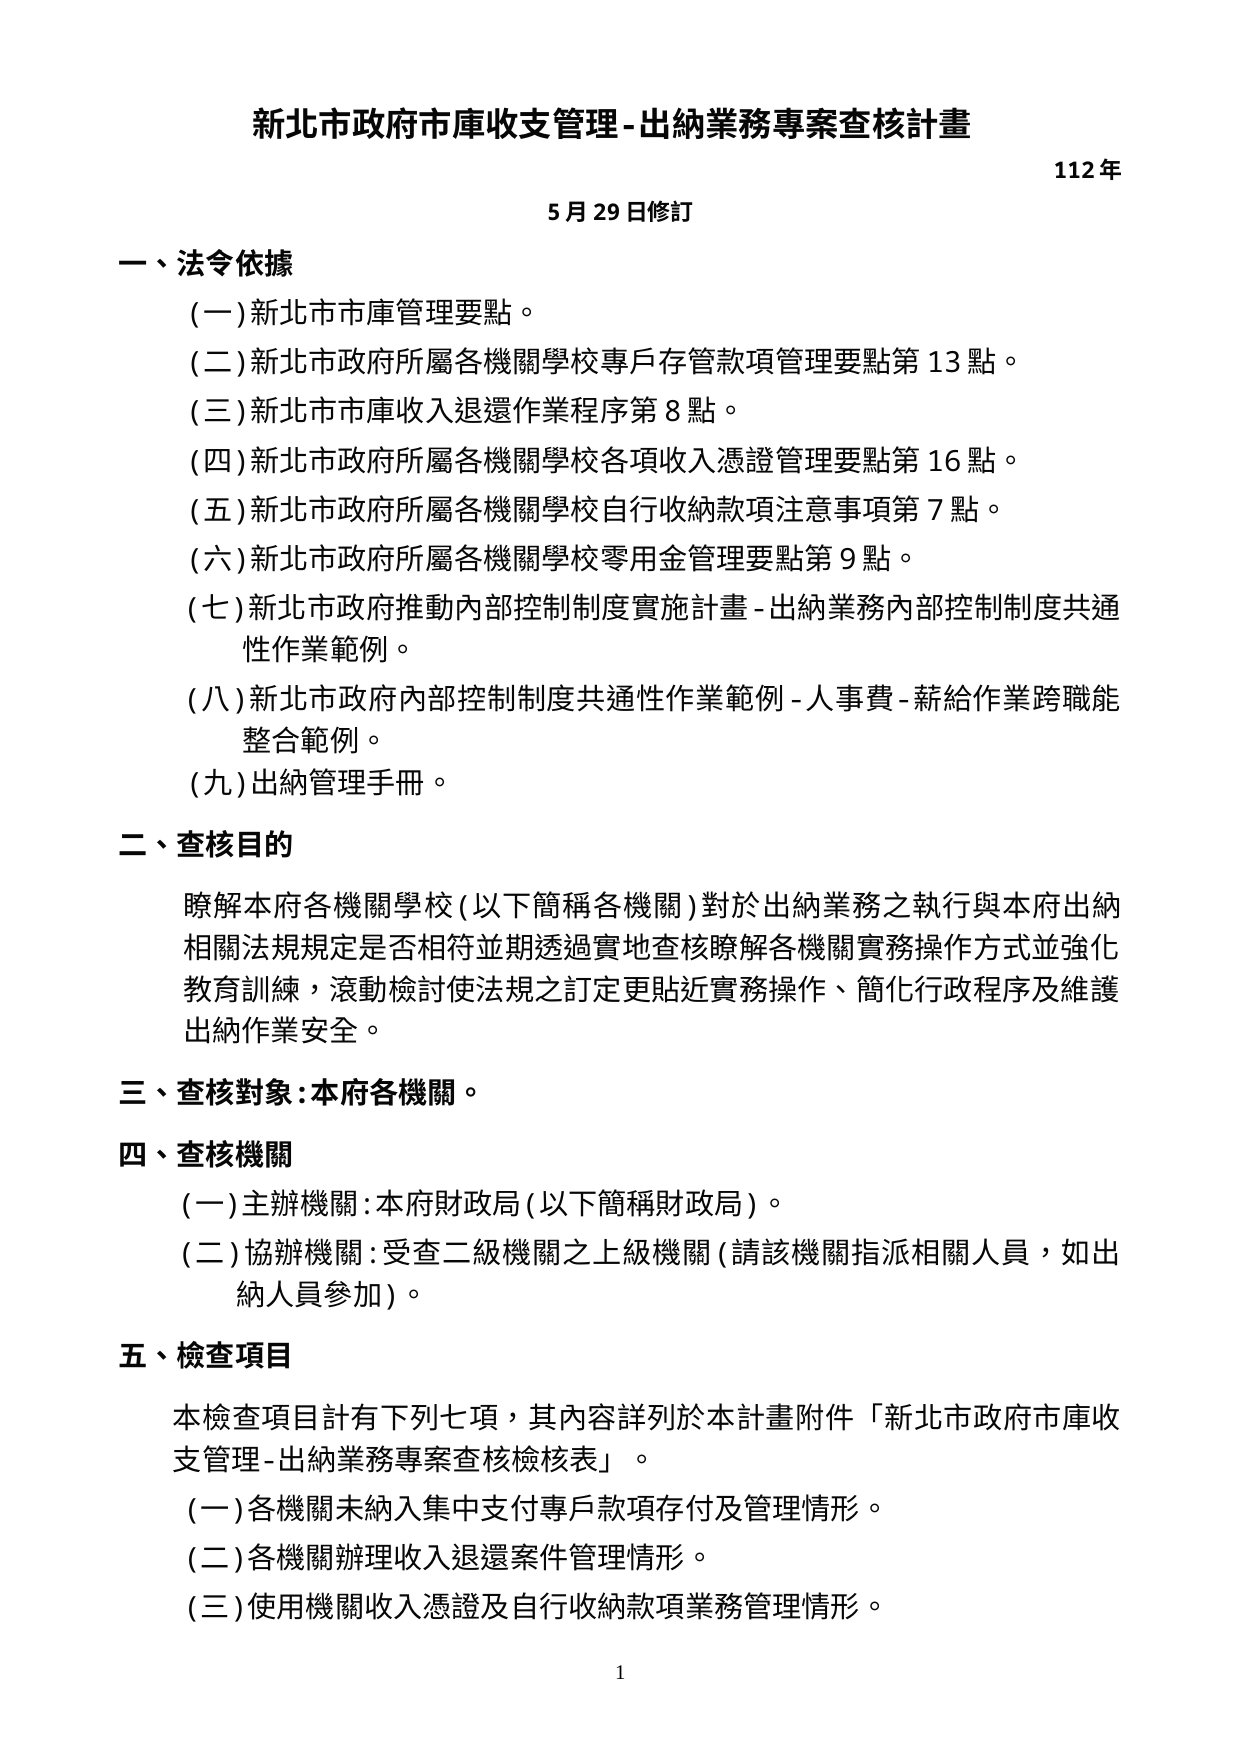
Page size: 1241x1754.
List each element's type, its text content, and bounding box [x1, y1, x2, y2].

text (二)協辦機關:受查二級機關之上級機關(請該機關指派相關人員，如出納人員參加)。 [177, 1230, 1122, 1313]
text 瞭解本府各機關學校(以下簡稱各機關)對於出納業務之執行與本府出納相關法規規定是否相符並期透過實地查核瞭解各機關實務操作方式並強化教育訓練，滾動檢討使法規之訂定更貼近實務操作、簡化行政程序及維護出納作業安全。 [183, 883, 1122, 1050]
text (一)新北市市庫管理要點。 [168, 290, 1122, 332]
text 二、查核目的 [118, 822, 1122, 863]
text (八)新北市政府內部控制制度共通性作業範例-人事費-薪給作業跨職能整合範例。 [183, 676, 1122, 759]
text (一)主辦機關:本府財政局(以下簡稱財政局)。 [177, 1181, 1122, 1222]
text 四、查核機關 [118, 1132, 1122, 1173]
list (三)使用機關收入憑證及自行收納款項業務管理情形。 [183, 1584, 1122, 1626]
text 五、檢查項目 [118, 1333, 1122, 1375]
text (四)新北市政府所屬各機關學校各項收入憑證管理要點第16點。 [168, 438, 1122, 479]
text 新北市政府市庫收支管理-出納業務專案查核計畫 [118, 103, 1122, 145]
text (五)新北市政府所屬各機關學校自行收納款項注意事項第7點。 [168, 487, 1122, 528]
text 一、法令依據 [118, 241, 1122, 283]
text 112年5月29日修訂 [118, 145, 1122, 228]
text (三)新北市市庫收入退還作業程序第8點。 [168, 388, 1122, 430]
text 三、查核對象:本府各機關。 [118, 1070, 1122, 1112]
text (六)新北市政府所屬各機關學校零用金管理要點第9點。 [168, 536, 1122, 578]
text 本檢查項目計有下列七項，其內容詳列於本計畫附件「新北市政府市庫收支管理-出納業務專案查核檢核表」。 [173, 1395, 1122, 1478]
text (七)新北市政府推動內部控制制度實施計畫-出納業務內部控制制度共通 性作業範例。 [183, 585, 1122, 668]
list (二)各機關辦理收入退還案件管理情形。 [183, 1535, 1122, 1577]
text (二)新北市政府所屬各機關學校專戶存管款項管理要點第13點。 [168, 339, 1122, 381]
list (一)各機關未納入集中支付專戶款項存付及管理情形。 [183, 1486, 1122, 1527]
text (九)出納管理手冊。 [168, 759, 1122, 802]
